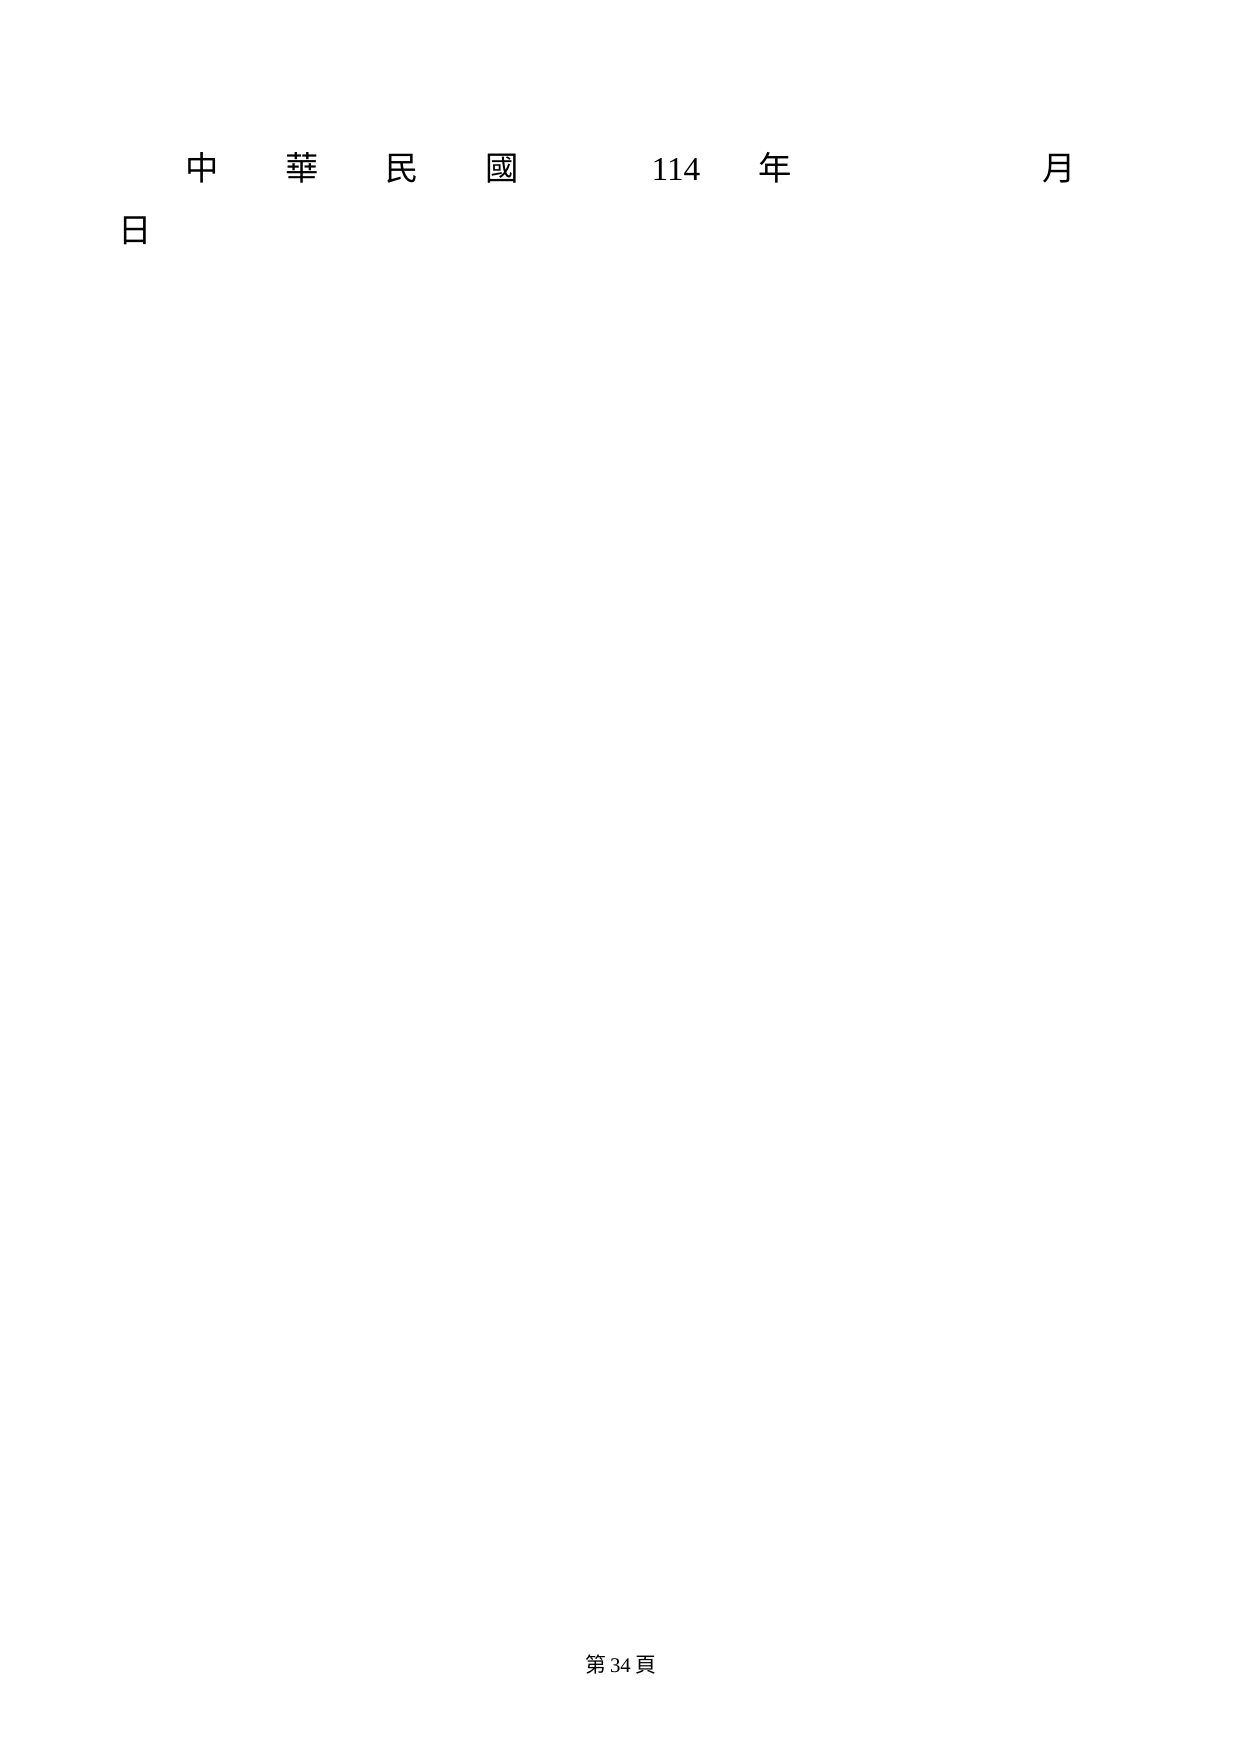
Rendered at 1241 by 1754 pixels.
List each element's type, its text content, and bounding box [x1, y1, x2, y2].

text 中 華 民 國 114 年 月 日 [118, 124, 1122, 249]
